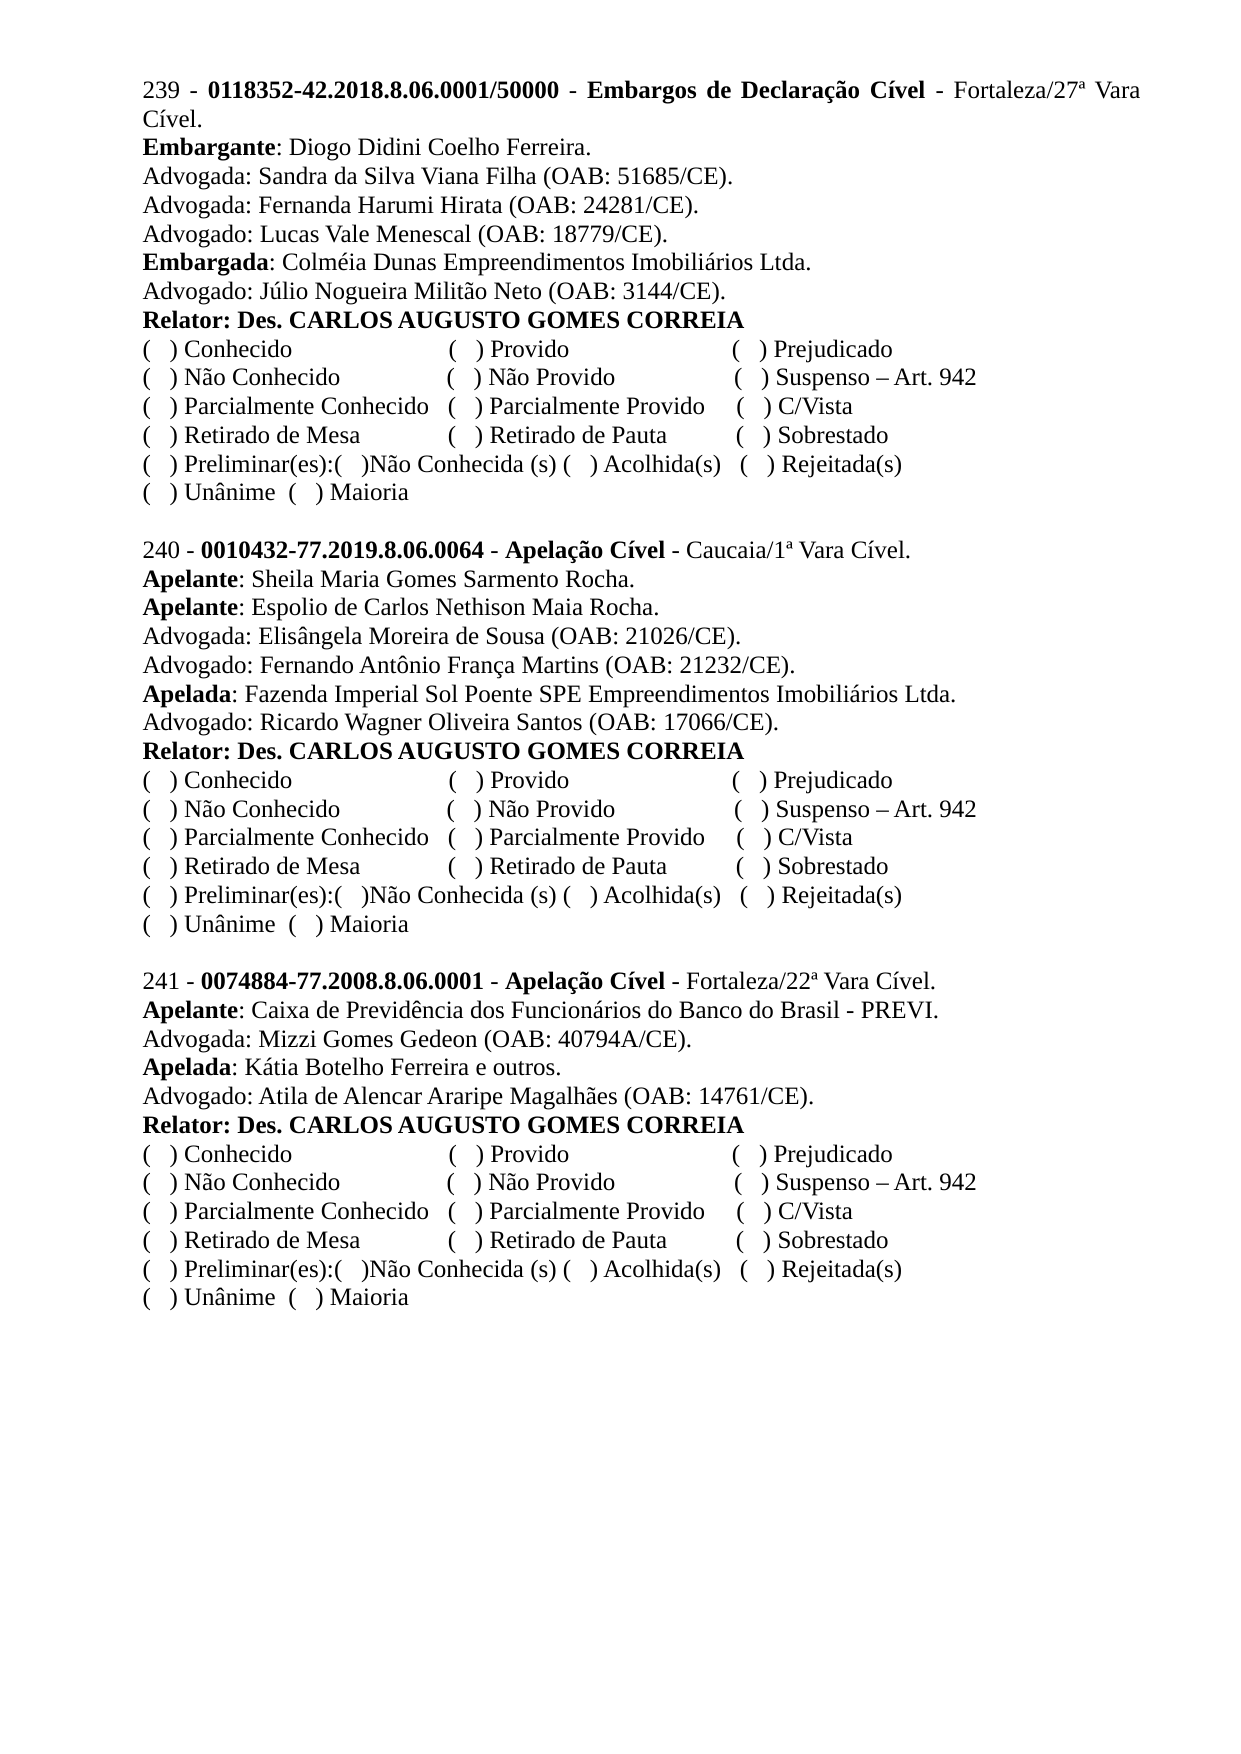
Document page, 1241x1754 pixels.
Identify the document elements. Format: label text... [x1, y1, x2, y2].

text ( ) Retirado de Mesa ( ) Retirado de Pauta ( ) Sobrestado [142, 420, 1158, 449]
text ( ) Parcialmente Conhecido ( ) Parcialmente Provido ( ) C/Vista [142, 1196, 1158, 1225]
text 240 - 0010432-77.2019.8.06.0064 - Apelação Cível - Caucaia/1ª Vara Cível. [142, 535, 1141, 564]
text Advogado: Júlio Nogueira Militão Neto (OAB: 3144/CE). [142, 276, 1141, 305]
text Apelante: Espolio de Carlos Nethison Maia Rocha. [142, 592, 1141, 621]
text Advogada: Elisângela Moreira de Sousa (OAB: 21026/CE). [142, 621, 1141, 650]
text ( ) Conhecido ( ) Provido ( ) Prejudicado [142, 765, 1141, 794]
text Advogada: Fernanda Harumi Hirata (OAB: 24281/CE). [142, 190, 1141, 219]
text Advogado: Lucas Vale Menescal (OAB: 18779/CE). [142, 219, 1141, 247]
text ( ) Unânime ( ) Maioria [142, 909, 1158, 937]
text Relator: Des. CARLOS AUGUSTO GOMES CORREIA [142, 1110, 1141, 1139]
text Advogada: Sandra da Silva Viana Filha (OAB: 51685/CE). [142, 161, 1141, 190]
text Relator: Des. CARLOS AUGUSTO GOMES CORREIA [142, 736, 1141, 765]
text Advogada: Mizzi Gomes Gedeon (OAB: 40794A/CE). [142, 1024, 1141, 1052]
text Apelante: Sheila Maria Gomes Sarmento Rocha. [142, 564, 1141, 592]
text ( ) Preliminar(es):( )Não Conhecida (s) ( ) Acolhida(s) ( ) Rejeitada(s) [142, 880, 1158, 909]
text Relator: Des. CARLOS AUGUSTO GOMES CORREIA [142, 305, 1141, 334]
text Apelante: Caixa de Previdência dos Funcionários do Banco do Brasil - PREVI. [142, 995, 1141, 1024]
text Apelada: Kátia Botelho Ferreira e outros. [142, 1052, 1141, 1081]
text ( ) Não Conhecido ( ) Não Provido ( ) Suspenso – Art. 942 [142, 1167, 1158, 1196]
text Embargante: Diogo Didini Coelho Ferreira. [142, 132, 1141, 161]
text 241 - 0074884-77.2008.8.06.0001 - Apelação Cível - Fortaleza/22ª Vara Cível. [142, 966, 1141, 995]
text ( ) Parcialmente Conhecido ( ) Parcialmente Provido ( ) C/Vista [142, 822, 1158, 851]
text ( ) Unânime ( ) Maioria [142, 1282, 1158, 1311]
text Advogado: Ricardo Wagner Oliveira Santos (OAB: 17066/CE). [142, 707, 1141, 736]
text ( ) Unânime ( ) Maioria [142, 477, 1158, 506]
text ( ) Retirado de Mesa ( ) Retirado de Pauta ( ) Sobrestado [142, 851, 1158, 880]
text ( ) Retirado de Mesa ( ) Retirado de Pauta ( ) Sobrestado [142, 1225, 1158, 1254]
text ( ) Não Conhecido ( ) Não Provido ( ) Suspenso – Art. 942 [142, 362, 1158, 391]
text ( ) Não Conhecido ( ) Não Provido ( ) Suspenso – Art. 942 [142, 794, 1158, 822]
text 239 - 0118352-42.2018.8.06.0001/50000 - Embargos de Declaração Cível - Fortaleza/27ª Vara Cível. [142, 75, 1141, 132]
text ( ) Conhecido ( ) Provido ( ) Prejudicado [142, 1139, 1141, 1167]
text ( ) Conhecido ( ) Provido ( ) Prejudicado [142, 334, 1141, 362]
text Advogado: Fernando Antônio França Martins (OAB: 21232/CE). [142, 650, 1141, 679]
text Advogado: Atila de Alencar Araripe Magalhães (OAB: 14761/CE). [142, 1081, 1141, 1110]
text ( ) Preliminar(es):( )Não Conhecida (s) ( ) Acolhida(s) ( ) Rejeitada(s) [142, 449, 1158, 477]
text Embargada: Colméia Dunas Empreendimentos Imobiliários Ltda. [142, 247, 1141, 276]
text ( ) Parcialmente Conhecido ( ) Parcialmente Provido ( ) C/Vista [142, 391, 1158, 420]
text Apelada: Fazenda Imperial Sol Poente SPE Empreendimentos Imobiliários Ltda. [142, 679, 1141, 707]
text ( ) Preliminar(es):( )Não Conhecida (s) ( ) Acolhida(s) ( ) Rejeitada(s) [142, 1254, 1158, 1282]
